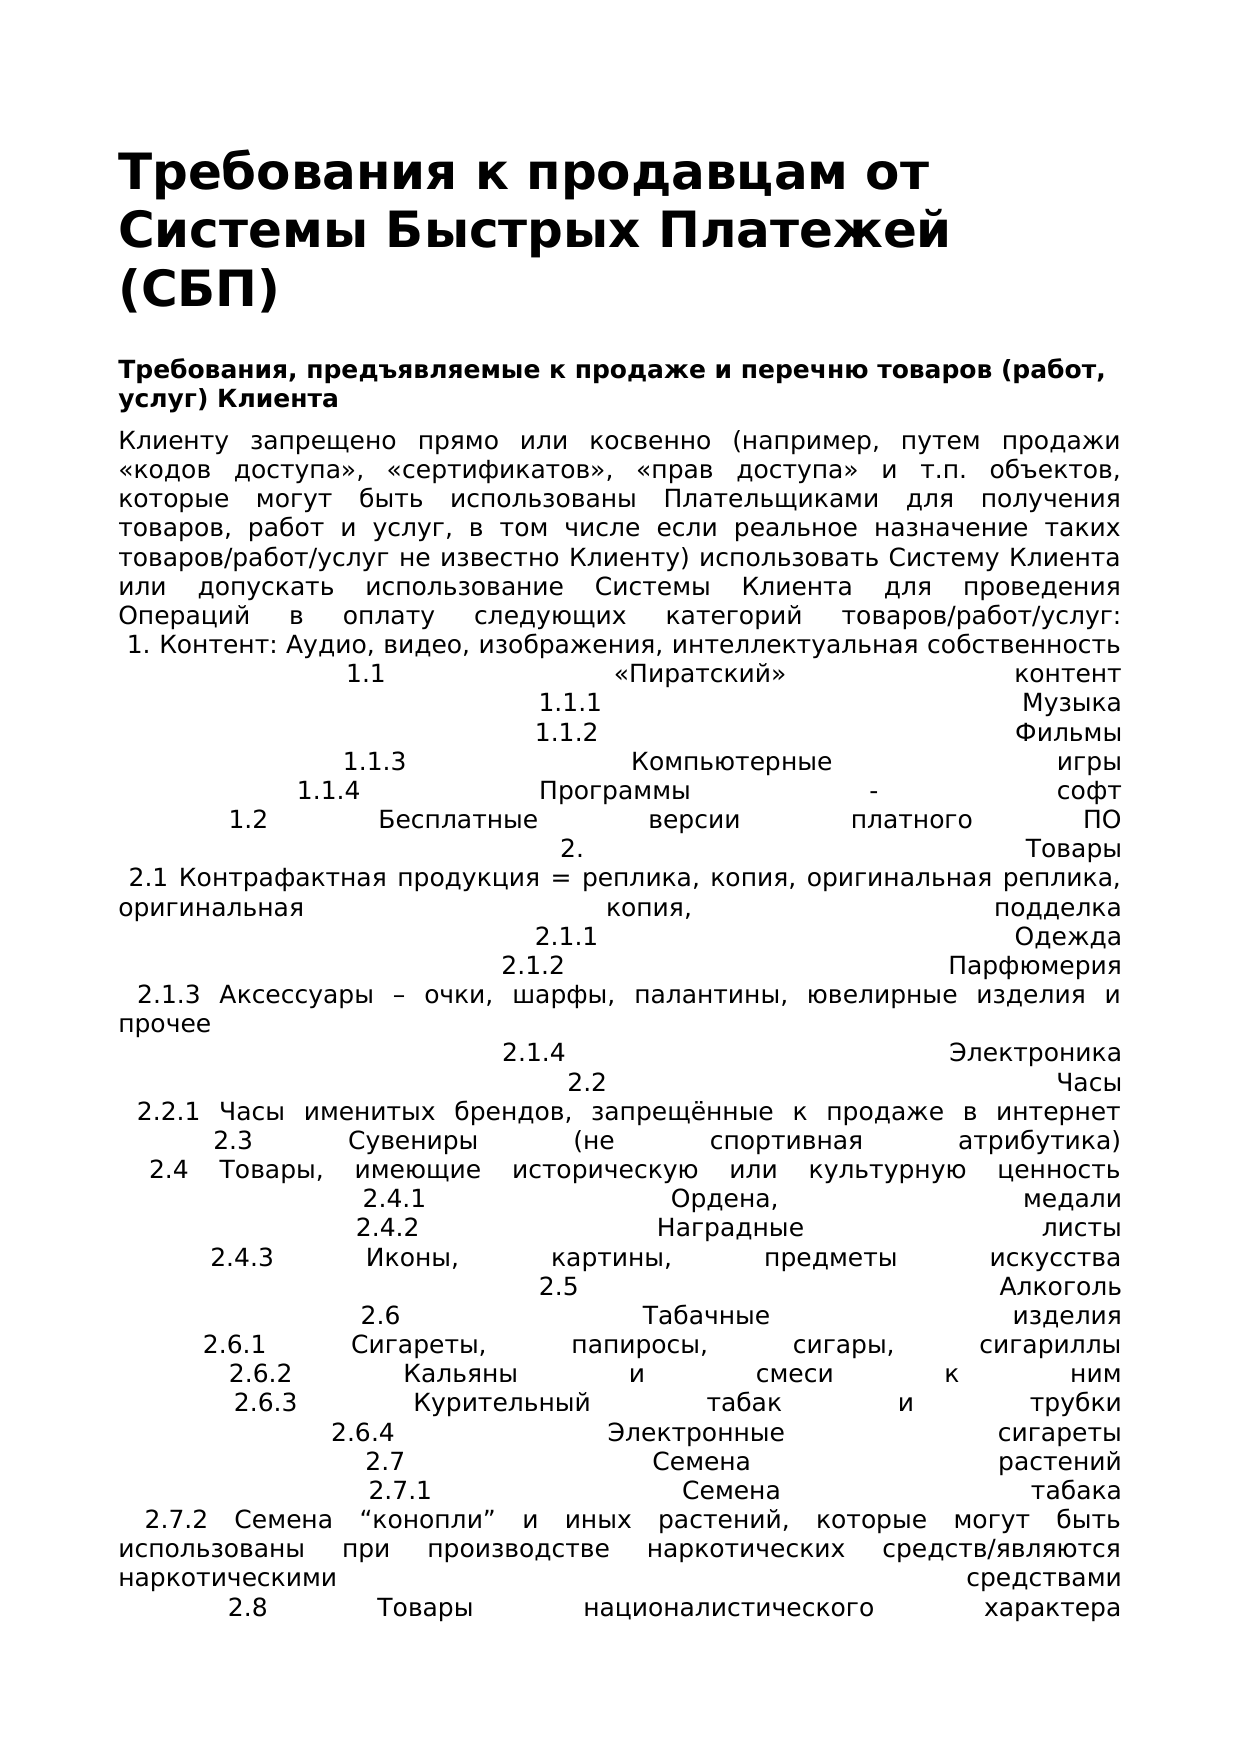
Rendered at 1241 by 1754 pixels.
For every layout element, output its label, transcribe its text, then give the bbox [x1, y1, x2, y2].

text Клиенту запрещено прямо или косвенно (например, путем продажи «кодов доступа», «сертификатов», «прав доступа» и т.п. объектов, которые могут быть использованы Плательщиками для получения товаров, работ и услуг, в том числе если реальное назначение таких товаров/работ/услуг не известно Клиенту) использовать Систему Клиента или допускать использование Системы Клиента для проведения Операций в оплату следующих категорий товаров/работ/услуг: 1. Контент: Аудио, видео, изображения, интеллектуальная собственность 1.1 «Пиратский» контент 1.1.1 Музыка 1.1.2 Фильмы 1.1.3 Компьютерные игры 1.1.4 Программы - софт 1.2 Бесплатные версии платного ПО 2. Товары 2.1 Контрафактная продукция = реплика, копия, оригинальная реплика, оригинальная копия, подделка 2.1.1 Одежда 2.1.2 Парфюмерия 2.1.3 Аксессуары – очки, шарфы, палантины, ювелирные изделия и прочее 2.1.4 Электроника 2.2 Часы 2.2.1 Часы именитых брендов, запрещённые к продаже в интернет 2.3 Сувениры (не спортивная атрибутика) 2.4 Товары, имеющие историческую или культурную ценность 2.4.1 Ордена, медали 2.4.2 Наградные листы 2.4.3 Иконы, картины, предметы искусства 2.5 Алкоголь 2.6 Табачные изделия 2.6.1 Сигареты, папиросы, сигары, сигариллы 2.6.2 Кальяны и смеси к ним 2.6.3 Курительный табак и трубки 2.6.4 Электронные сигареты 2.7 Семена растений 2.7.1 Семена табака 2.7.2 Семена “конопли” и иных растений, которые могут быть использованы при производстве наркотических средств/являются наркотическими средствами 2.8 Товары националистического характера [118, 426, 1122, 1622]
subtitle Требования, предъявляемые к продаже и перечню товаров (работ, услуг) Клиента [118, 355, 1122, 414]
subtitle Требования к продавцам от Системы Быстрых Платежей (СБП) [118, 143, 1122, 318]
